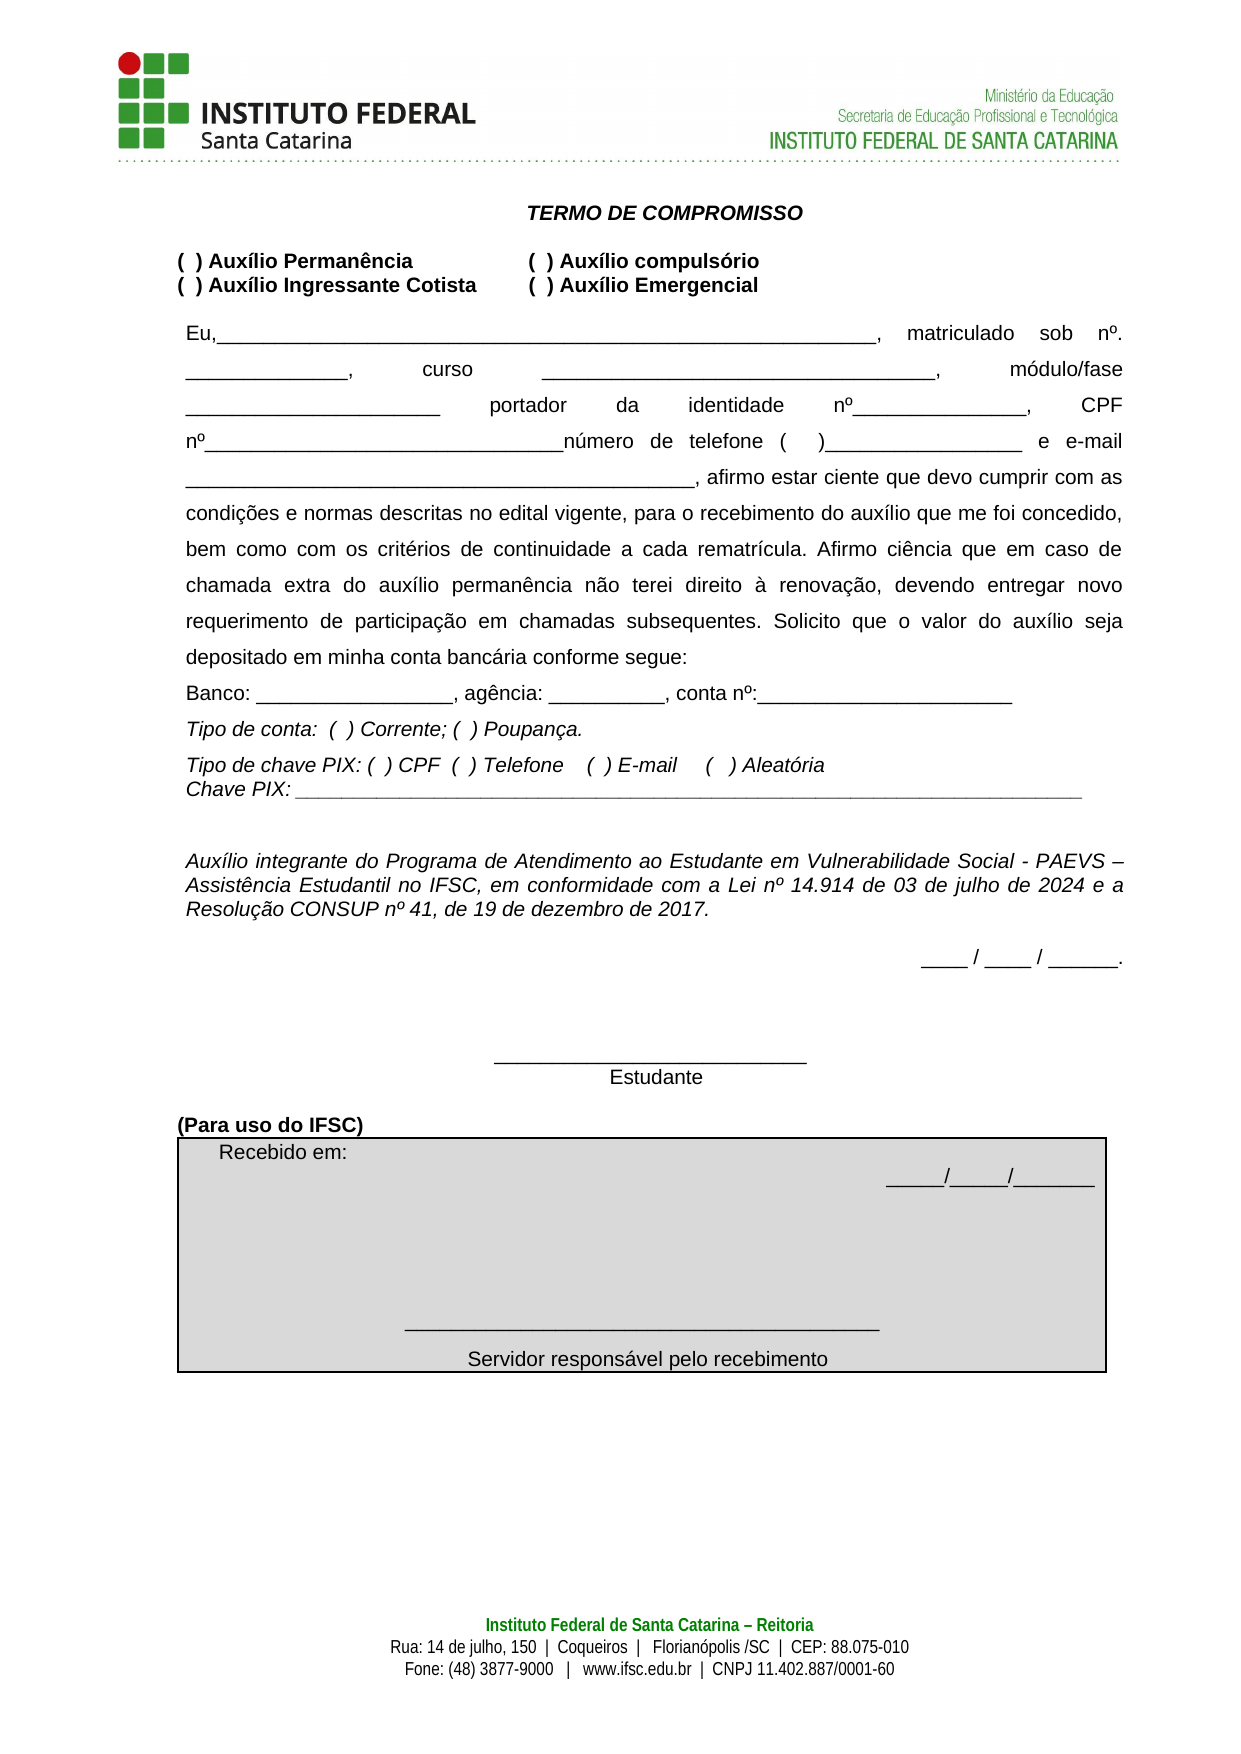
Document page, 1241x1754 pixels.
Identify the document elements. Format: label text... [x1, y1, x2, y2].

text ( ) Auxílio Ingressante Cotista ( ) Auxílio Emergencial [177, 273, 886, 297]
text Eu,_________________________________________________________, matriculado sob nº. ______________, curso __________________________________, módulo/fase ______________________ portador da identidade nº_______________, CPF nº_______________________________número de telefone ( )_________________ e e-mail ____________________________________________, afirmo estar ciente que devo cumprir com as condições e normas descritas no edital vigente, para o recebimento do auxílio que me foi concedido, bem como com os critérios de continuidade a cada rematrícula. Afirmo ciência que em caso de chamada extra do auxílio permanência não terei direito à renovação, devendo entregar novo requerimento de participação em chamadas subsequentes. Solicito que o valor do auxílio seja depositado em minha conta bancária conforme segue: [186, 321, 1124, 668]
text Auxílio integrante do Programa de Atendimento ao Estudante em Vulnerabilidade Social - PAEVS – Assistência Estudantil no IFSC, em conformidade com a Lei nº 14.914 de 03 de julho de 2024 e a Resolução CONSUP nº 41, de 19 de dezembro de 2017. [186, 849, 1125, 921]
picture [118, 52, 1123, 162]
text ( ) Auxílio Permanência ( ) Auxílio compulsório [177, 249, 886, 273]
text ____ / ____ / ______. [721, 945, 1124, 969]
text (Para uso do IFSC) [177, 1113, 1122, 1137]
text ___________________________ [177, 1041, 1124, 1064]
text Estudante [177, 1064, 1124, 1088]
text Chave PIX: ____________________________________________________________________ [186, 777, 1125, 801]
text Tipo de conta: ( ) Corrente; ( ) Poupança. [186, 717, 989, 741]
text Banco: _________________, agência: __________, conta nº:______________________ [186, 681, 1123, 704]
text Tipo de chave PIX: ( ) CPF ( ) Telefone ( ) E-mail ( ) Aleatória [186, 753, 1125, 777]
table_header Recebido em: _____/_____/_______ _________________________________________ Servidor responsável pelo recebimento [179, 1139, 1105, 1371]
text TERMO DE COMPROMISSO [428, 201, 901, 225]
